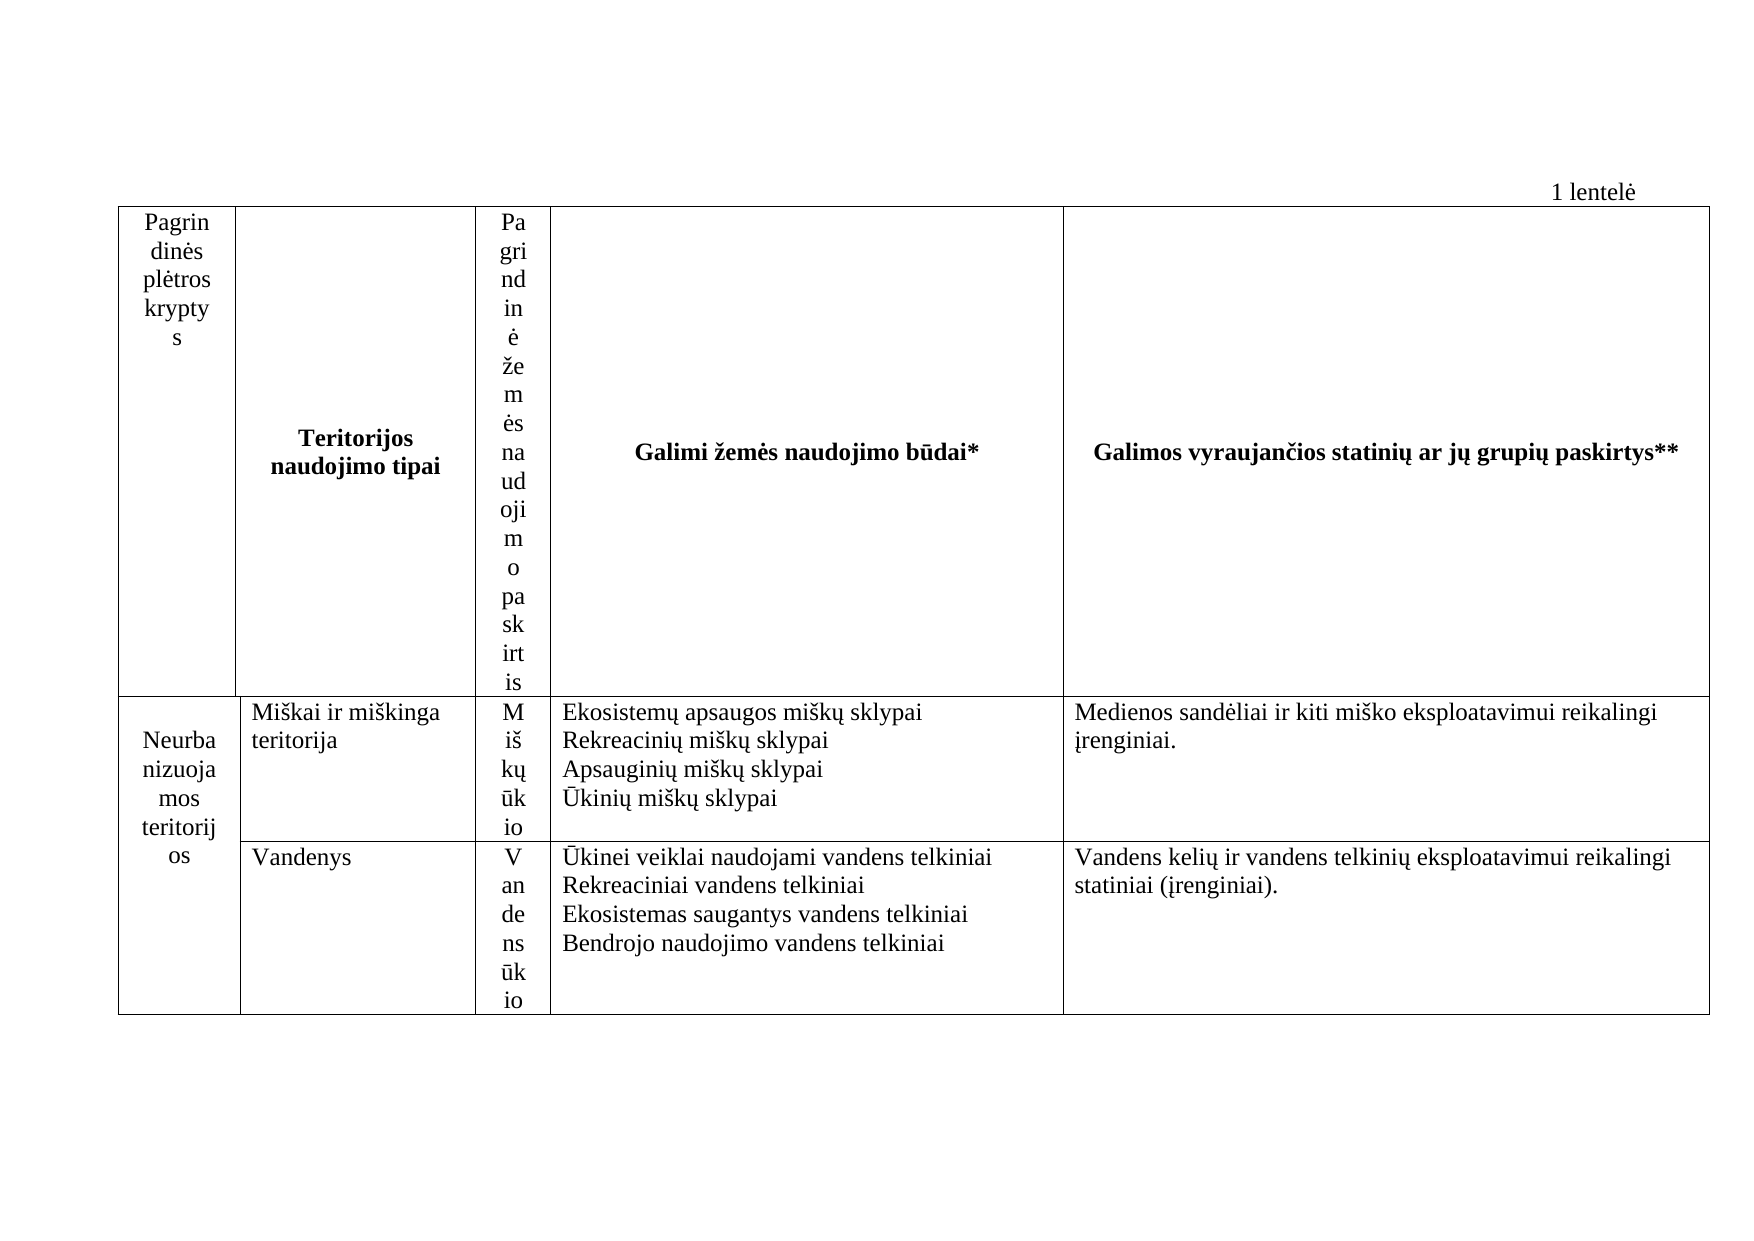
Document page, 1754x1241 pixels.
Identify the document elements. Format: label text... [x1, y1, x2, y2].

table_header Galimi žemės naudojimo būdai* [551, 207, 1063, 696]
table_cell Medienos sandėliai ir kiti miško eksploatavimui reikalingi įrenginiai. [1064, 697, 1709, 841]
table_cell Vandenys [241, 842, 475, 1014]
text 1 lentelė [118, 177, 1636, 206]
table_cell Miškai ir miškinga teritorija [241, 697, 475, 841]
table_header Pagrindinė žemės naudojimo paskirtis [476, 207, 550, 696]
table_cell Vandens ūkio [476, 842, 550, 1014]
table_header Galimos vyraujančios statinių ar jų grupių paskirtys** [1064, 207, 1709, 696]
table_header Pagrindinės plėtros kryptys [119, 207, 235, 696]
table_cell Miškų ūkio [476, 697, 550, 841]
table_header Teritorijos naudojimo tipai [236, 207, 475, 696]
table_cell Ekosistemų apsaugos miškų sklypai Rekreacinių miškų sklypai Apsauginių miškų sklypai Ūkinių miškų sklypai [551, 697, 1063, 841]
table_cell Ūkinei veiklai naudojami vandens telkiniai Rekreaciniai vandens telkiniai Ekosistemas saugantys vandens telkiniai Bendrojo naudojimo vandens telkiniai [551, 842, 1063, 1014]
table_cell Neurbanizuojamos teritorijos [119, 697, 240, 1014]
table_cell Vandens kelių ir vandens telkinių eksploatavimui reikalingi statiniai (įrenginiai). [1064, 842, 1709, 1014]
